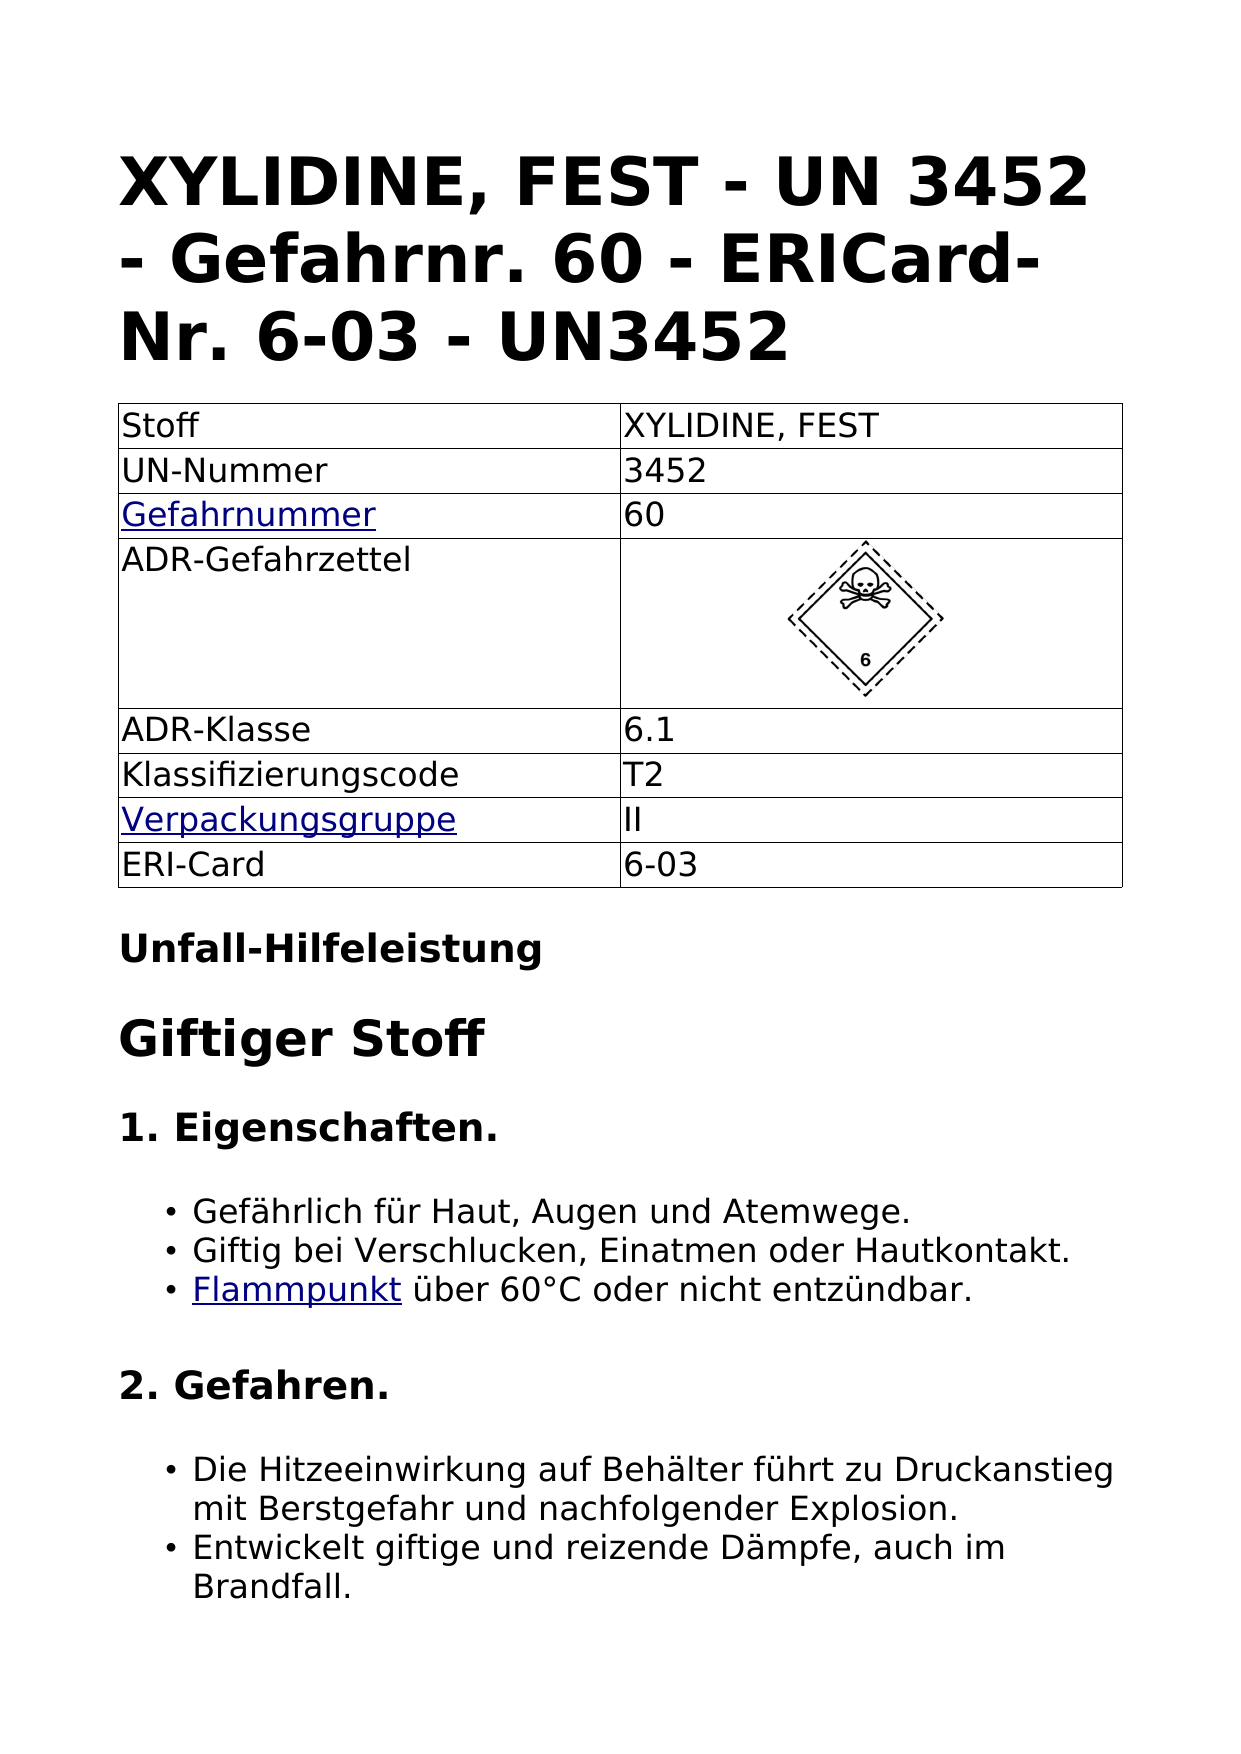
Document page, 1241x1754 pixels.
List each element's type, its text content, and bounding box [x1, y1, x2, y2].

table_cell [621, 539, 1122, 708]
table_cell II [621, 798, 1122, 842]
list Die Hitzeeinwirkung auf Behälter führt zu Druckanstieg mit Berstgefahr und nachfolgender Explosion. [177, 1451, 1122, 1528]
table_cell ADR-Gefahrzettel [119, 539, 620, 708]
table_header XYLIDINE, FEST [621, 404, 1122, 448]
table_cell 6.1 [621, 709, 1122, 752]
subtitle 1. Eigenschaften. [118, 1105, 1122, 1150]
table_header Stoff [119, 404, 620, 448]
list Entwickelt giftige und reizende Dämpfe, auch im Brandfall. [177, 1528, 1122, 1606]
table_cell Verpackungsgruppe [119, 798, 620, 842]
table_cell 3452 [621, 449, 1122, 493]
table_cell Gefahrnummer [119, 494, 620, 538]
table_cell Klassifizierungscode [119, 754, 620, 797]
subtitle Unfall-Hilfeleistung [118, 927, 1122, 972]
subtitle 2. Gefahren. [118, 1363, 1122, 1409]
list Giftig bei Verschlucken, Einatmen oder Hautkontakt. [177, 1231, 1122, 1270]
picture [787, 540, 944, 697]
table_cell ADR-Klasse [119, 709, 620, 752]
table_cell 6-03 [621, 843, 1122, 887]
subtitle Giftiger Stoff [118, 1009, 1122, 1068]
table_cell T2 [621, 754, 1122, 797]
subtitle XYLIDINE, FEST - UN 3452 - Gefahrnr. 60 - ERICard-Nr. 6-03 - UN3452 [118, 143, 1122, 376]
table_cell ERI-Card [119, 843, 620, 887]
list Gefährlich für Haut, Augen und Atemwege. [177, 1192, 1122, 1231]
table_cell UN-Nummer [119, 449, 620, 493]
list Flammpunkt über 60°C oder nicht entzündbar. [177, 1270, 1122, 1309]
table_cell 60 [621, 494, 1122, 538]
